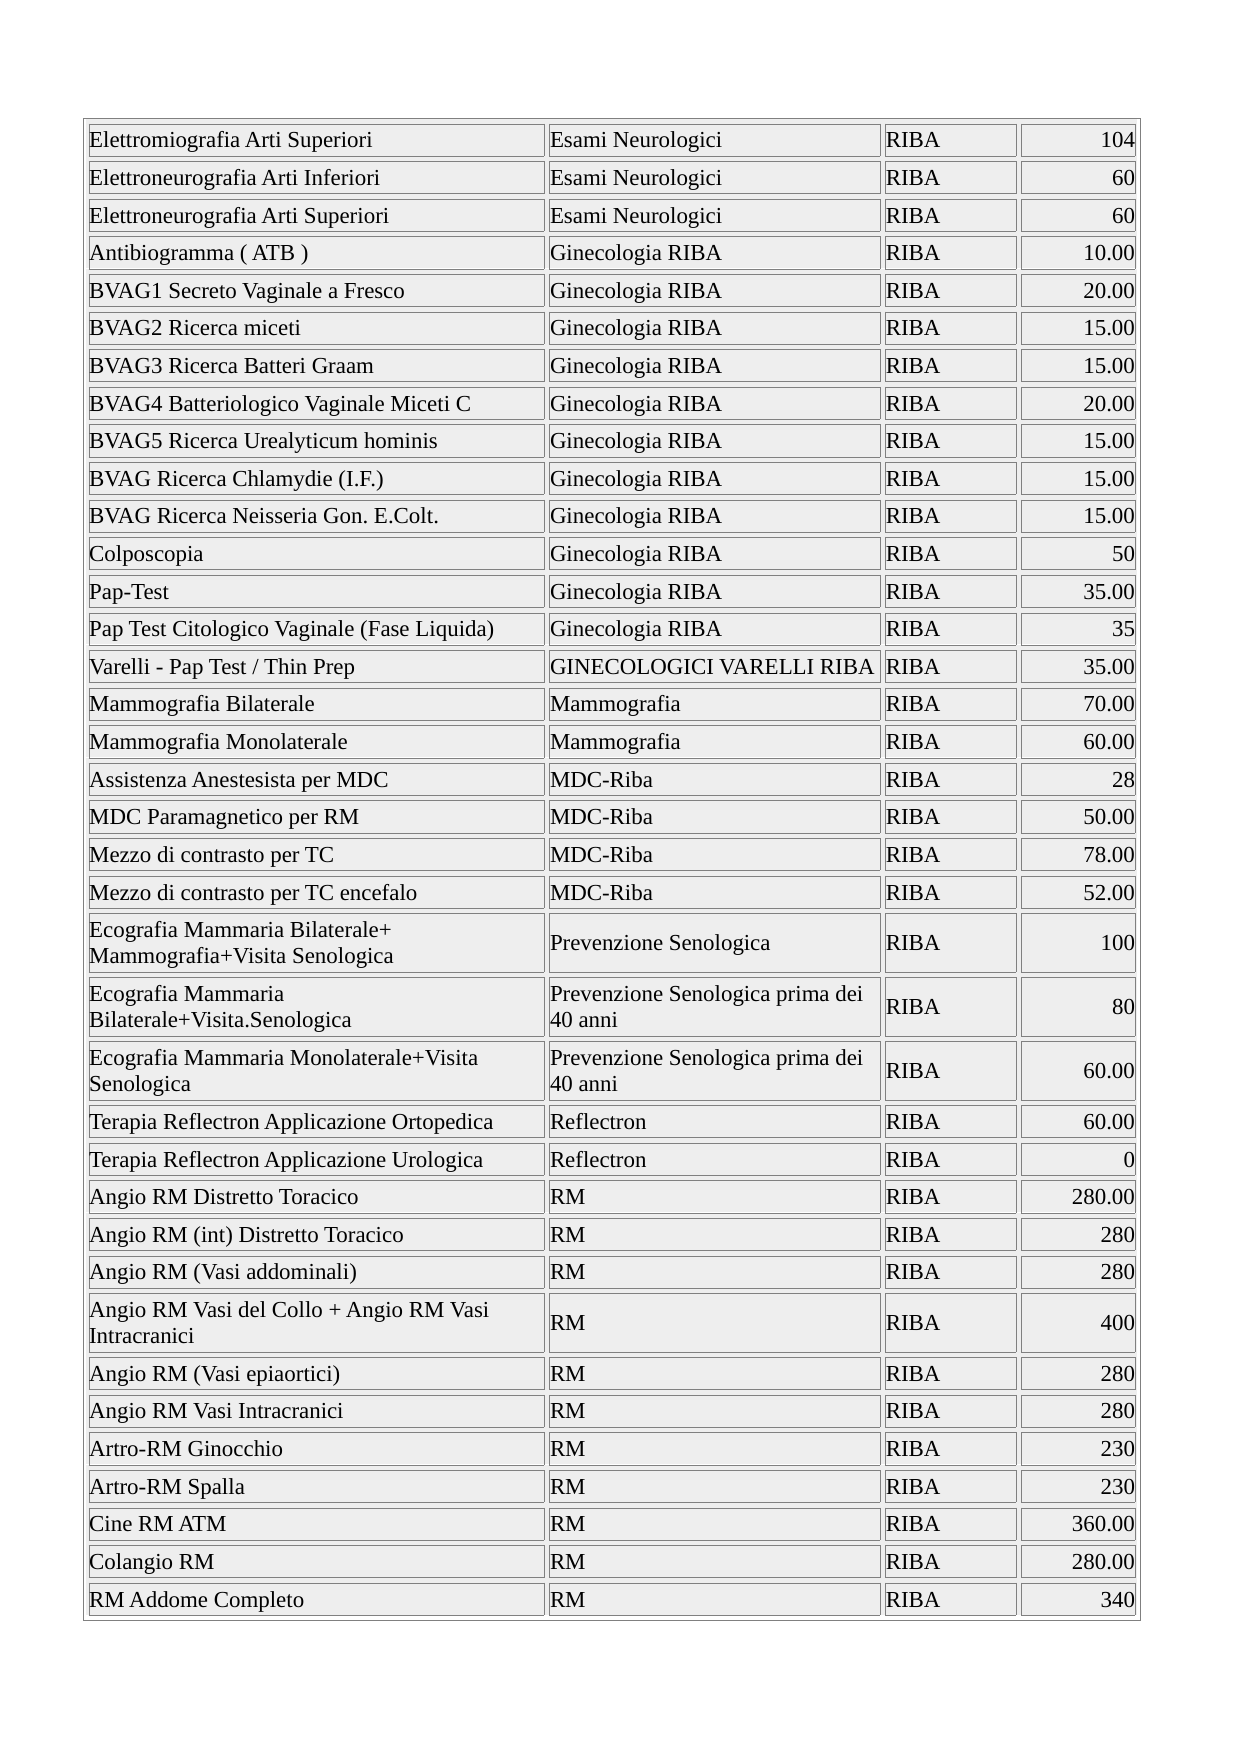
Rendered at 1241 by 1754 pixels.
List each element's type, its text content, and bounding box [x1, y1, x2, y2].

table_cell MDC-Riba [547, 758, 883, 795]
table_cell 60.00 [1019, 1100, 1137, 1137]
table_cell 15.00 [1019, 457, 1137, 494]
table_cell RIBA [883, 1213, 1019, 1250]
table_cell Mammografia [547, 720, 883, 757]
table_cell Prevenzione Senologica [547, 908, 883, 972]
table_cell 35 [1019, 607, 1137, 644]
table_cell RIBA [883, 1175, 1019, 1212]
table_cell RM [547, 1213, 883, 1250]
table_cell RIBA [883, 607, 1019, 644]
table_cell RIBA [883, 269, 1019, 306]
table_cell 20.00 [1019, 269, 1137, 306]
table_cell 50 [1019, 532, 1137, 569]
table_cell RIBA [883, 758, 1019, 795]
table_cell Ginecologia RIBA [547, 457, 883, 494]
table_cell Ginecologia RIBA [547, 381, 883, 419]
table_cell RIBA [883, 344, 1019, 381]
table_cell RM [547, 1577, 883, 1615]
table_cell BVAG Ricerca Chlamydie (I.F.) [86, 457, 547, 494]
table_cell Ecografia Mammaria Bilaterale+Visita.Senologica [86, 972, 547, 1036]
table_cell 35.00 [1019, 569, 1137, 607]
table_cell RIBA [883, 908, 1019, 972]
table_cell Mammografia Monolaterale [86, 720, 547, 757]
table_cell 280 [1019, 1250, 1137, 1288]
table_cell Esami Neurologici [547, 156, 883, 193]
table_cell 280 [1019, 1352, 1137, 1389]
table_cell 104 [1019, 119, 1137, 156]
table_cell Elettroneurografia Arti Inferiori [86, 156, 547, 193]
table_cell 280.00 [1019, 1175, 1137, 1212]
table_cell RIBA [883, 457, 1019, 494]
table_cell RM [547, 1465, 883, 1502]
table_cell MDC-Riba [547, 833, 883, 870]
table_cell RIBA [883, 156, 1019, 193]
table_cell 15.00 [1019, 494, 1137, 532]
table_cell Angio RM Vasi Intracranici [86, 1389, 547, 1427]
table_cell 20.00 [1019, 381, 1137, 419]
table_cell 52.00 [1019, 870, 1137, 908]
table_cell Pap Test Citologico Vaginale (Fase Liquida) [86, 607, 547, 644]
table_cell Prevenzione Senologica prima dei 40 anni [547, 1036, 883, 1100]
table_cell Varelli - Pap Test / Thin Prep [86, 645, 547, 682]
table_cell Esami Neurologici [547, 119, 883, 156]
table_cell RM [547, 1540, 883, 1577]
table_cell RM [547, 1352, 883, 1389]
table_cell Ginecologia RIBA [547, 494, 883, 532]
table_cell Terapia Reflectron Applicazione Urologica [86, 1137, 547, 1175]
table_cell RIBA [883, 1288, 1019, 1352]
table_cell 15.00 [1019, 306, 1137, 344]
table_cell 0 [1019, 1137, 1137, 1175]
table_cell 60 [1019, 193, 1137, 231]
table_cell Ginecologia RIBA [547, 607, 883, 644]
table_cell RIBA [883, 193, 1019, 231]
table_cell Reflectron [547, 1100, 883, 1137]
table_cell 10.00 [1019, 231, 1137, 268]
table_cell RM [547, 1389, 883, 1427]
table_cell 70.00 [1019, 682, 1137, 720]
table_cell Ginecologia RIBA [547, 569, 883, 607]
table_cell RM [547, 1427, 883, 1464]
table_cell RIBA [883, 419, 1019, 457]
table_cell 230 [1019, 1427, 1137, 1464]
table_cell 100 [1019, 908, 1137, 972]
table_cell RIBA [883, 795, 1019, 833]
table_cell RM [547, 1502, 883, 1540]
table_cell RIBA [883, 1465, 1019, 1502]
table_cell RIBA [883, 1389, 1019, 1427]
table_cell BVAG1 Secreto Vaginale a Fresco [86, 269, 547, 306]
table_cell Angio RM Vasi del Collo + Angio RM Vasi Intracranici [86, 1288, 547, 1352]
table_cell 78.00 [1019, 833, 1137, 870]
table_cell Angio RM Distretto Toracico [86, 1175, 547, 1212]
table_cell Elettromiografia Arti Superiori [86, 119, 547, 156]
table_cell Cine RM ATM [86, 1502, 547, 1540]
table_cell RM [547, 1288, 883, 1352]
table_cell Terapia Reflectron Applicazione Ortopedica [86, 1100, 547, 1137]
table_cell Angio RM (Vasi addominali) [86, 1250, 547, 1288]
table_cell RIBA [883, 1250, 1019, 1288]
table_cell Colposcopia [86, 532, 547, 569]
table_cell RIBA [883, 532, 1019, 569]
table_cell RIBA [883, 1137, 1019, 1175]
table_cell RIBA [883, 1577, 1019, 1615]
table_cell RIBA [883, 569, 1019, 607]
table_cell 50.00 [1019, 795, 1137, 833]
table_cell Assistenza Anestesista per MDC [86, 758, 547, 795]
table_cell RIBA [883, 972, 1019, 1036]
table_cell RIBA [883, 306, 1019, 344]
table_cell 15.00 [1019, 344, 1137, 381]
table_cell RIBA [883, 645, 1019, 682]
table_cell 280 [1019, 1213, 1137, 1250]
table_cell 280.00 [1019, 1540, 1137, 1577]
table_cell 35.00 [1019, 645, 1137, 682]
table_cell 80 [1019, 972, 1137, 1036]
table_cell Ginecologia RIBA [547, 532, 883, 569]
table_cell Ginecologia RIBA [547, 306, 883, 344]
table_cell RIBA [883, 1352, 1019, 1389]
table_cell MDC-Riba [547, 795, 883, 833]
table_cell MDC Paramagnetico per RM [86, 795, 547, 833]
table_cell RIBA [883, 1100, 1019, 1137]
table_cell RIBA [883, 231, 1019, 268]
table_cell Esami Neurologici [547, 193, 883, 231]
table_cell BVAG4 Batteriologico Vaginale Miceti C [86, 381, 547, 419]
table_cell BVAG Ricerca Neisseria Gon. E.Colt. [86, 494, 547, 532]
table_cell Mezzo di contrasto per TC [86, 833, 547, 870]
table_cell RIBA [883, 1427, 1019, 1464]
table_cell Ginecologia RIBA [547, 419, 883, 457]
table_cell Ginecologia RIBA [547, 231, 883, 268]
table_cell RM Addome Completo [86, 1577, 547, 1615]
table_cell RIBA [883, 119, 1019, 156]
table_cell RM [547, 1250, 883, 1288]
table_cell 280 [1019, 1389, 1137, 1427]
table_cell Artro-RM Ginocchio [86, 1427, 547, 1464]
table_cell 340 [1019, 1577, 1137, 1615]
table_cell RIBA [883, 1540, 1019, 1577]
table_cell RIBA [883, 833, 1019, 870]
table_cell RIBA [883, 870, 1019, 908]
table_cell RIBA [883, 720, 1019, 757]
table_cell Antibiogramma ( ATB ) [86, 231, 547, 268]
table_cell Mammografia [547, 682, 883, 720]
table_cell 230 [1019, 1465, 1137, 1502]
table_cell BVAG3 Ricerca Batteri Graam [86, 344, 547, 381]
table_cell RIBA [883, 494, 1019, 532]
table_cell Ecografia Mammaria Bilaterale+ Mammografia+Visita Senologica [86, 908, 547, 972]
table_cell GINECOLOGICI VARELLI RIBA [547, 645, 883, 682]
table_cell 28 [1019, 758, 1137, 795]
table_cell RIBA [883, 682, 1019, 720]
table_cell Elettroneurografia Arti Superiori [86, 193, 547, 231]
table_cell 15.00 [1019, 419, 1137, 457]
table_cell Angio RM (int) Distretto Toracico [86, 1213, 547, 1250]
table_cell Prevenzione Senologica prima dei 40 anni [547, 972, 883, 1036]
table_cell Angio RM (Vasi epiaortici) [86, 1352, 547, 1389]
table_cell 360.00 [1019, 1502, 1137, 1540]
table_cell Mammografia Bilaterale [86, 682, 547, 720]
table_cell BVAG2 Ricerca miceti [86, 306, 547, 344]
table_cell Ginecologia RIBA [547, 344, 883, 381]
table_cell Artro-RM Spalla [86, 1465, 547, 1502]
table_cell RIBA [883, 1502, 1019, 1540]
table_cell Ginecologia RIBA [547, 269, 883, 306]
table_cell Colangio RM [86, 1540, 547, 1577]
table_cell Pap-Test [86, 569, 547, 607]
table_cell 60.00 [1019, 1036, 1137, 1100]
table_cell Reflectron [547, 1137, 883, 1175]
table_cell Ecografia Mammaria Monolaterale+Visita Senologica [86, 1036, 547, 1100]
table_cell RIBA [883, 1036, 1019, 1100]
table_cell MDC-Riba [547, 870, 883, 908]
table_cell 400 [1019, 1288, 1137, 1352]
table_cell 60.00 [1019, 720, 1137, 757]
table_cell BVAG5 Ricerca Urealyticum hominis [86, 419, 547, 457]
table_cell RM [547, 1175, 883, 1212]
table_cell Mezzo di contrasto per TC encefalo [86, 870, 547, 908]
table_cell RIBA [883, 381, 1019, 419]
table_cell 60 [1019, 156, 1137, 193]
